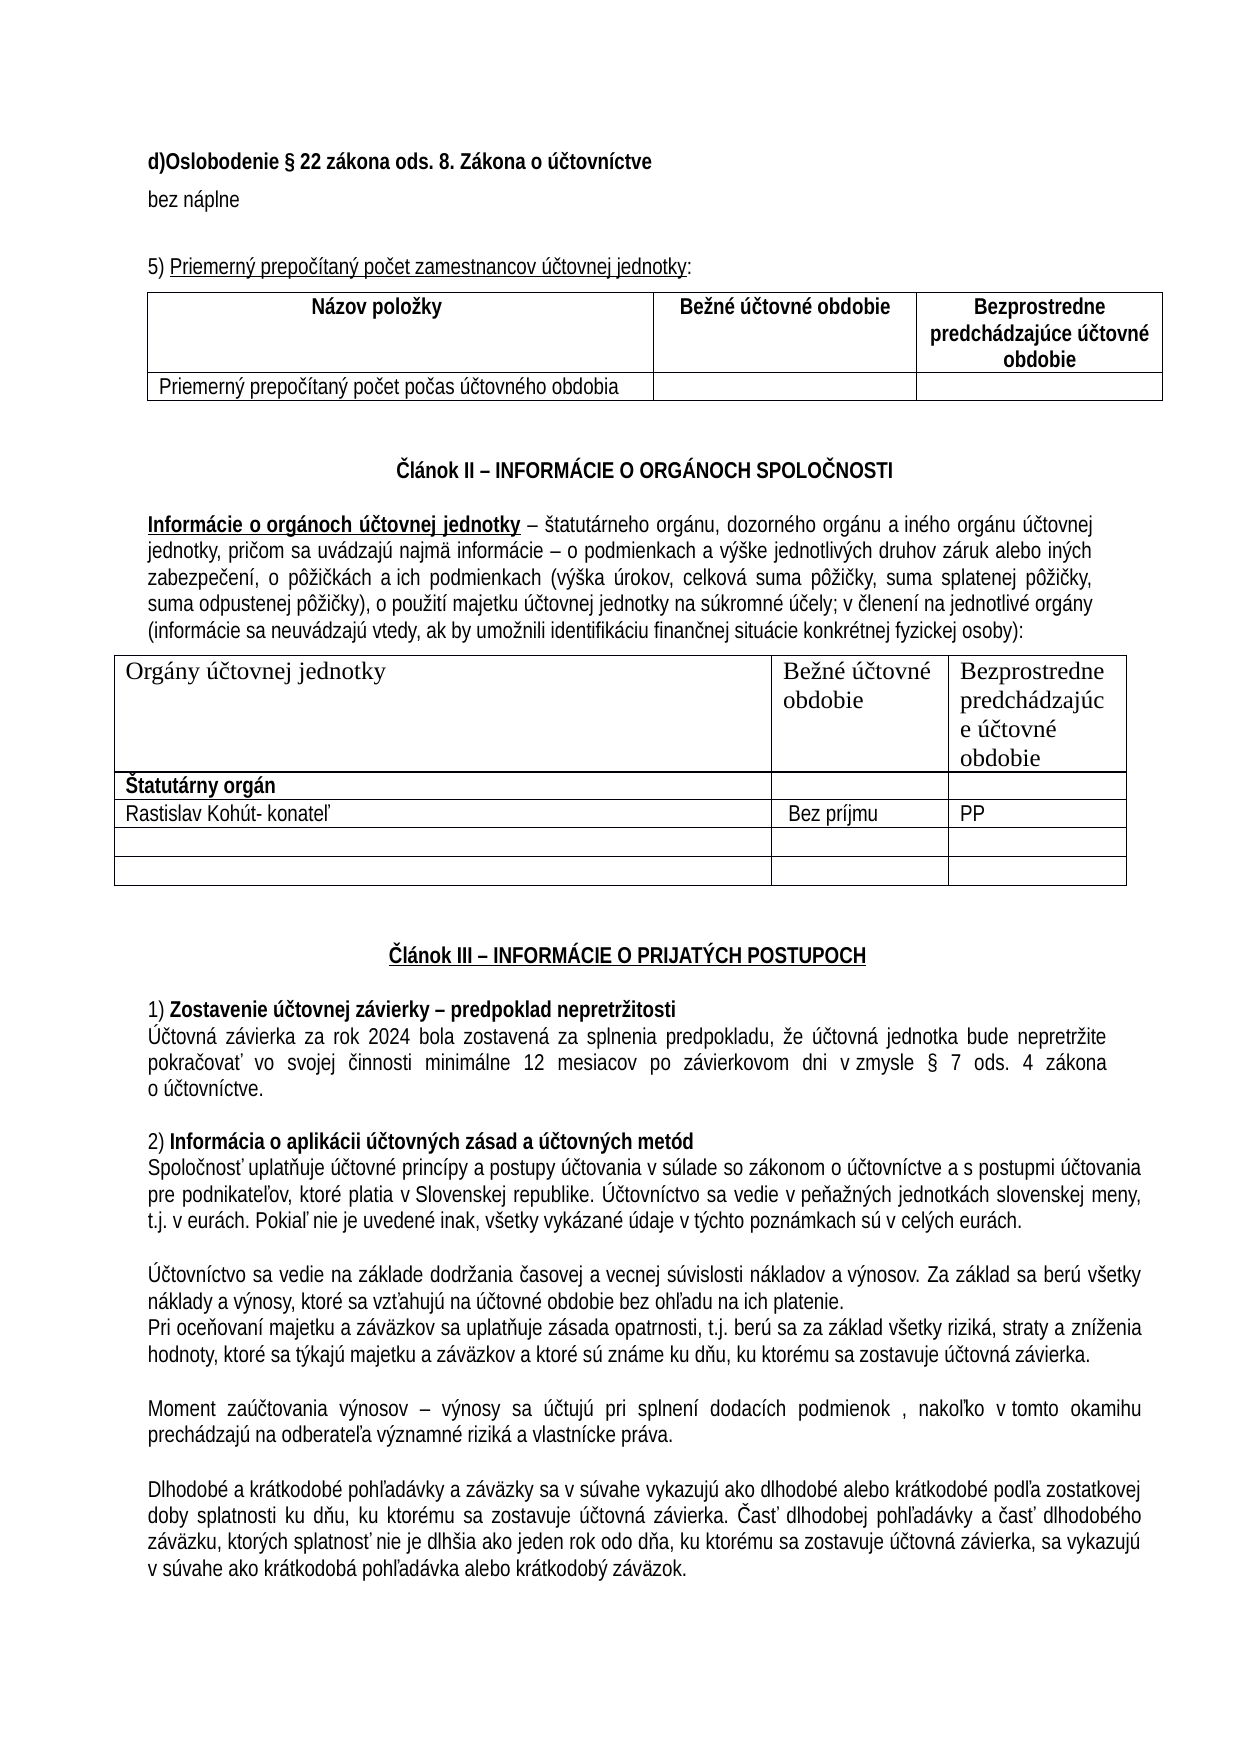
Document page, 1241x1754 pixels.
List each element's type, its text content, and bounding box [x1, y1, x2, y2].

text bez náplne [148, 186, 1142, 213]
text Moment zaúčtovania výnosov – výnosy sa účtujú pri splnení dodacích podmienok , nakoľko v tomto okamihu prechádzajú na odberateľa významné riziká a vlastnícke práva. [148, 1395, 1141, 1448]
text Účtovná závierka za rok 2024 bola zostavená za splnenia predpokladu, že účtovná jednotka bude nepretržite pokračovať vo svojej činnosti minimálne 12 mesiacov po závierkovom dni v zmysle § 7 ods. 4 zákona o účtovníctve. [148, 1023, 1107, 1102]
table_header Bežné účtovné obdobie [772, 656, 948, 771]
text Článok II – INFORMÁCIE O ORGÁNOCH SPOLOČNOSTI [148, 457, 1141, 483]
text Článok III – INFORMÁCIE O PRIJATÝCH POSTUPOCH [148, 942, 1107, 968]
text d)Oslobodenie § 22 zákona ods. 8. Zákona o účtovníctve [148, 148, 1142, 174]
table_cell Priemerný prepočítaný počet počas účtovného obdobia [148, 373, 653, 400]
table_cell Štatutárny orgán [115, 773, 771, 799]
text Spoločnosť uplatňuje účtovné princípy a postupy účtovania v súlade so zákonom o účtovníctve a s postupmi účtovania pre podnikateľov, ktoré platia v Slovenskej republike. Účtovníctvo sa vedie v peňažných jednotkách slovenskej meny, t.j. v eurách. Pokiaľ nie je uvedené inak, všetky vykázané údaje v týchto poznámkach sú v celých eurách. [148, 1154, 1141, 1233]
text Informácie o orgánoch účtovnej jednotky – štatutárneho orgánu, dozorného orgánu a iného orgánu účtovnej jednotky, pričom sa uvádzajú najmä informácie – o podmienkach a výške jednotlivých druhov záruk alebo iných zabezpečení, o pôžičkách a ich podmienkach (výška úrokov, celková suma pôžičky, suma splatenej pôžičky, suma odpustenej pôžičky), o použití majetku účtovnej jednotky na súkromné účely; v členení na jednotlivé orgány (informácie sa neuvádzajú vtedy, ak by umožnili identifikáciu finančnej situácie konkrétnej fyzickej osoby): [148, 511, 1093, 643]
table_cell [949, 828, 1126, 856]
table_cell Bez príjmu [772, 800, 948, 827]
table_header Bezprostredne predchádzajúce účtovné obdobie [917, 293, 1162, 372]
text 5) Priemerný prepočítaný počet zamestnancov účtovnej jednotky: [148, 253, 1093, 280]
table_header Orgány účtovnej jednotky [115, 656, 771, 771]
text Účtovníctvo sa vedie na základe dodržania časovej a vecnej súvislosti nákladov a výnosov. Za základ sa berú všetky náklady a výnosy, ktoré sa vzťahujú na účtovné obdobie bez ohľadu na ich platenie. [148, 1261, 1141, 1314]
table_cell [949, 857, 1126, 885]
table_cell [654, 373, 916, 400]
table_cell PP [949, 800, 1126, 827]
text Pri oceňovaní majetku a záväzkov sa uplatňuje zásada opatrnosti, t.j. berú sa za základ všetky riziká, straty a zníženia hodnoty, ktoré sa týkajú majetku a záväzkov a ktoré sú známe ku dňu, ku ktorému sa zostavuje účtovná závierka. [148, 1314, 1141, 1367]
table_cell [115, 828, 771, 856]
table_cell Rastislav Kohút- konateľ [115, 800, 771, 827]
table_cell [772, 773, 948, 799]
table_cell [917, 373, 1162, 400]
table_cell [772, 828, 948, 856]
table_header Názov položky [148, 293, 653, 372]
text 1) Zostavenie účtovnej závierky – predpoklad nepretržitosti [148, 996, 1107, 1023]
text Dlhodobé a krátkodobé pohľadávky a záväzky sa v súvahe vykazujú ako dlhodobé alebo krátkodobé podľa zostatkovej doby splatnosti ku dňu, ku ktorému sa zostavuje účtovná závierka. Časť dlhodobej pohľadávky a časť dlhodobého záväzku, ktorých splatnosť nie je dlhšia ako jeden rok odo dňa, ku ktorému sa zostavuje účtovná závierka, sa vykazujú v súvahe ako krátkodobá pohľadávka alebo krátkodobý záväzok. [148, 1476, 1141, 1581]
table_cell [115, 857, 771, 885]
table_header Bezprostredne predchádzajúce účtovné obdobie [949, 656, 1126, 771]
table_cell [772, 857, 948, 885]
table_header Bežné účtovné obdobie [654, 293, 916, 372]
table_cell [949, 773, 1126, 799]
text 2) Informácia o aplikácii účtovných zásad a účtovných metód [148, 1128, 1107, 1154]
